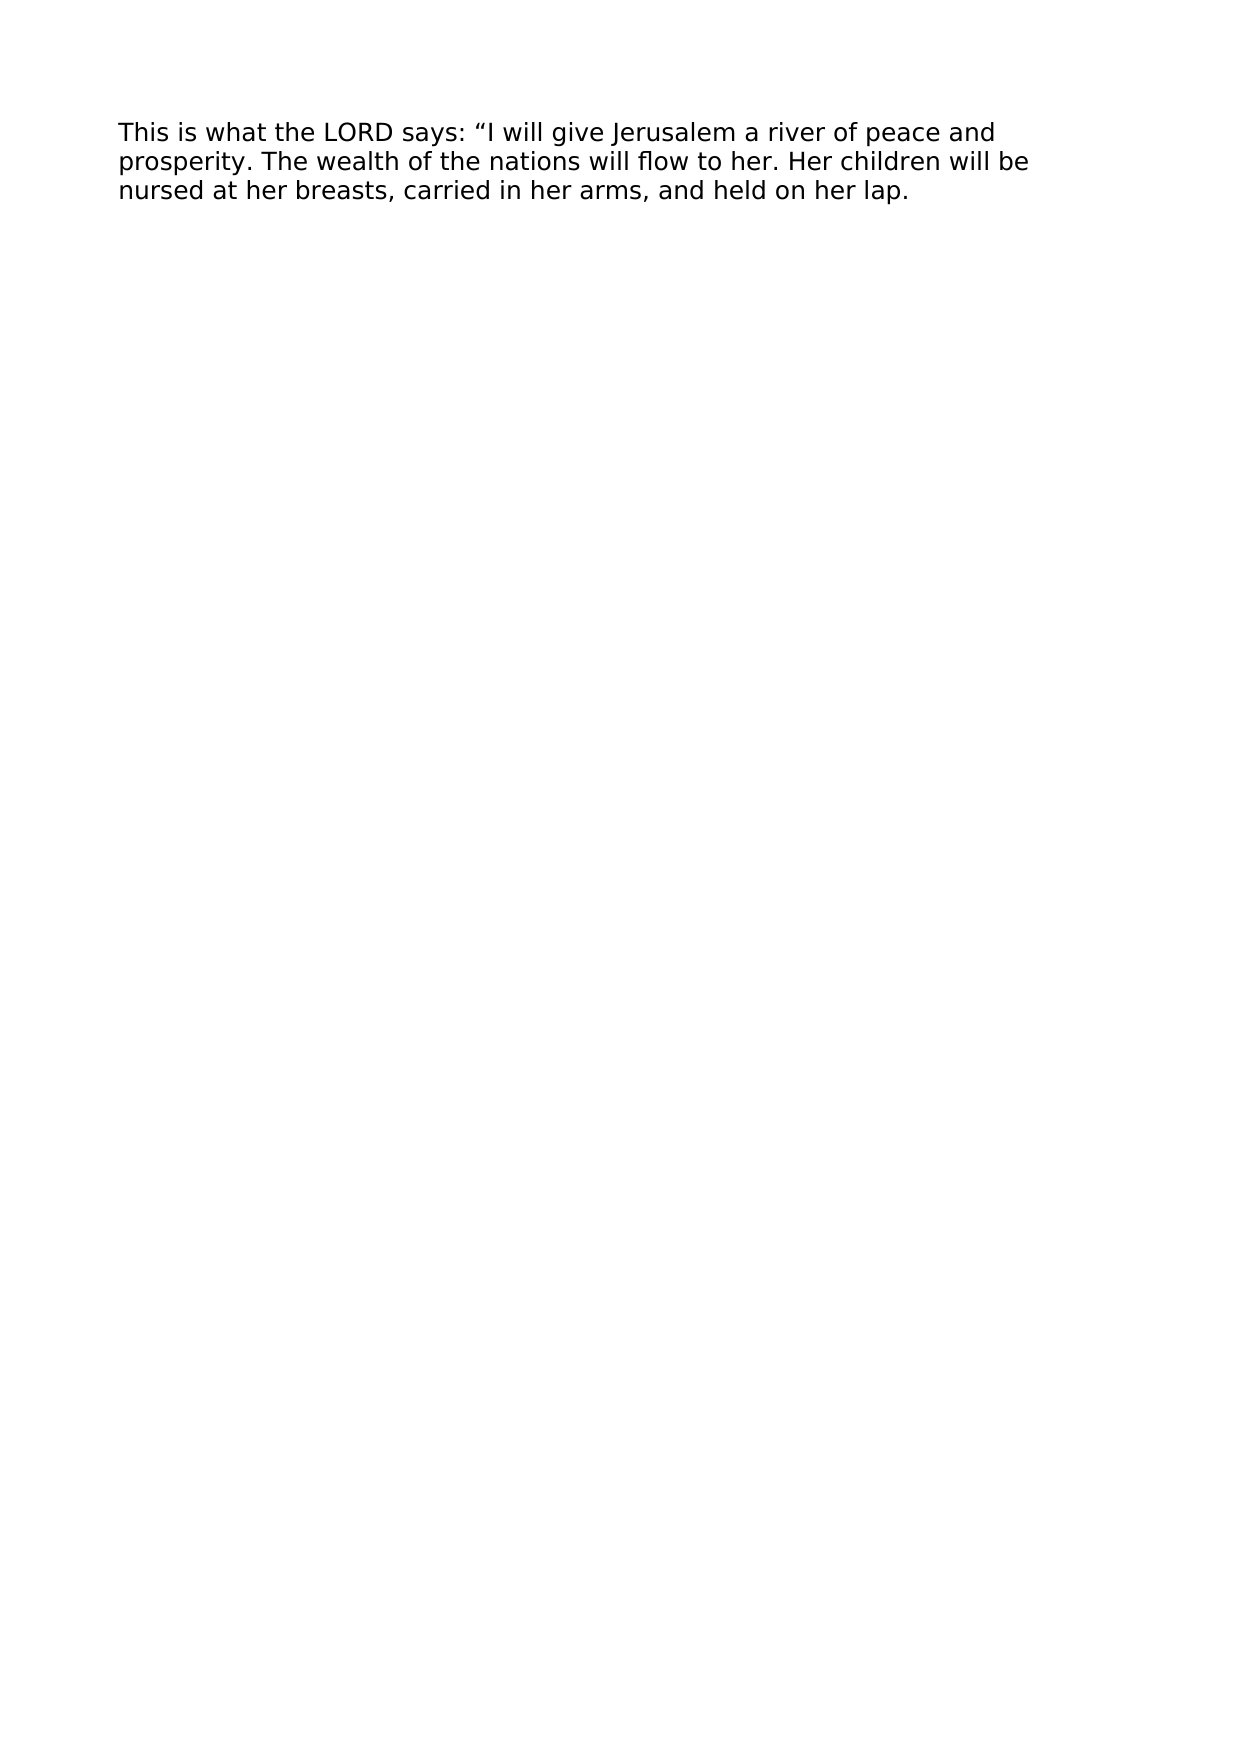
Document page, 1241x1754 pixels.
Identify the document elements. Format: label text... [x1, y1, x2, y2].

text This is what the LORD says: “I will give Jerusalem a river of peace and prosperity. The wealth of the nations will flow to her. Her children will be nursed at her breasts, carried in her arms, and held on her lap. [118, 118, 1122, 206]
